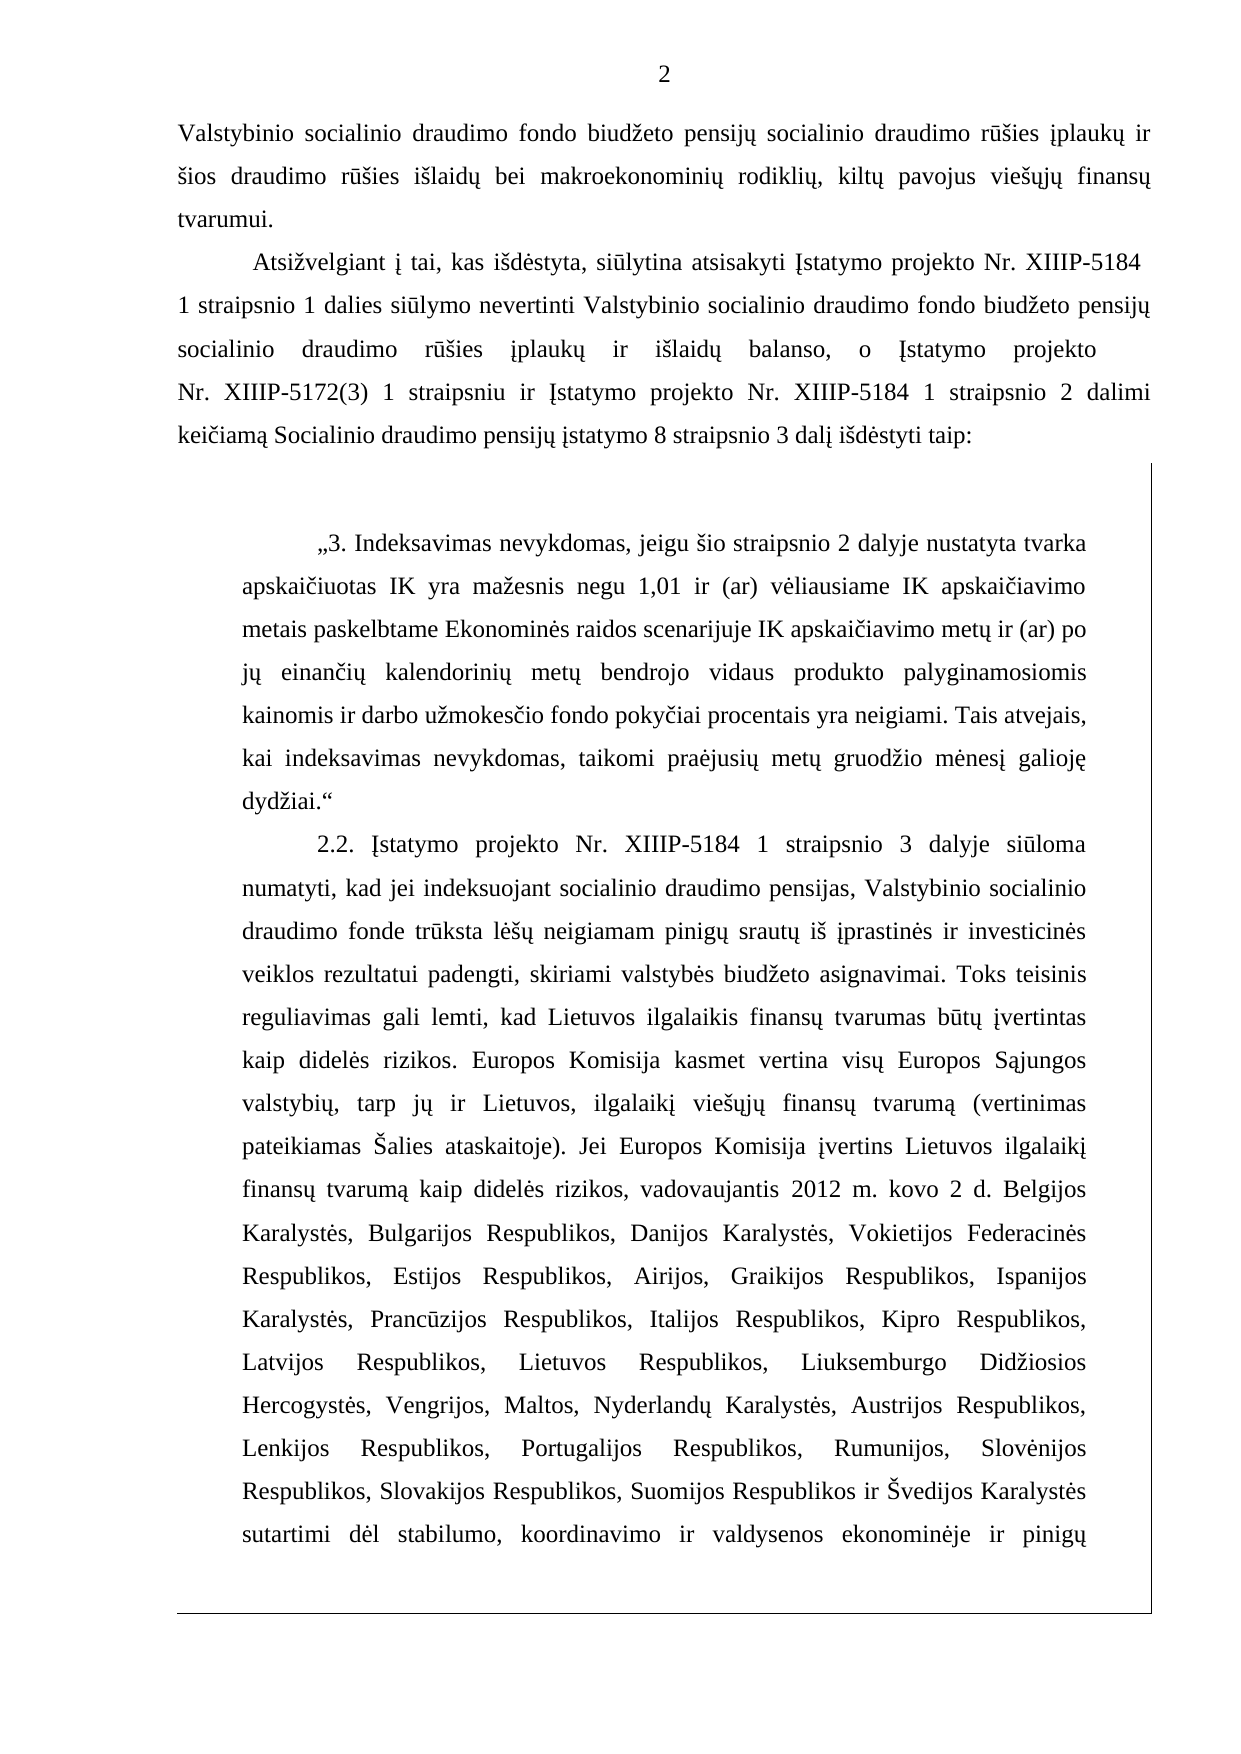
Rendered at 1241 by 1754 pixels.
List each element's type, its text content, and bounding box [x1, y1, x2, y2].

text Valstybinio socialinio draudimo fondo biudžeto pensijų socialinio draudimo rūšies įplaukų ir šios draudimo rūšies išlaidų bei makroekonominių rodiklių, kiltų pavojus viešųjų finansų tvarumui. [177, 118, 1152, 233]
text „3. Indeksavimas nevykdomas, jeigu šio straipsnio 2 dalyje nustatyta tvarka apskaičiuotas IK yra mažesnis negu 1,01 ir (ar) vėliausiame IK apskaičiavimo metais paskelbtame Ekonominės raidos scenarijuje IK apskaičiavimo metų ir (ar) po jų einančių kalendorinių metų bendrojo vidaus produkto palyginamosiomis kainomis ir darbo užmokesčio fondo pokyčiai procentais yra neigiami. Tais atvejais, kai indeksavimas nevykdomas, taikomi praėjusių metų gruodžio mėnesį galioję dydžiai.“ [177, 463, 1151, 765]
text Atsižvelgiant į tai, kas išdėstyta, siūlytina atsisakyti Įstatymo projekto Nr. XIIIP-5184 1 straipsnio 1 dalies siūlymo nevertinti Valstybinio socialinio draudimo fondo biudžeto pensijų socialinio draudimo rūšies įplaukų ir išlaidų balanso, o Įstatymo projekto Nr. XIIIP-5172(3) 1 straipsniu ir Įstatymo projekto Nr. XIIIP-5184 1 straipsnio 2 dalimi keičiamą Socialinio draudimo pensijų įstatymo 8 straipsnio 3 dalį išdėstyti taip: [177, 247, 1152, 449]
text 2.2. Įstatymo projekto Nr. XIIIP-5184 1 straipsnio 3 dalyje siūloma numatyti, kad jei indeksuojant socialinio draudimo pensijas, Valstybinio socialinio draudimo fonde trūksta lėšų neigiamam pinigų srautų iš įprastinės ir investicinės veiklos rezultatui padengti, skiriami valstybės biudžeto asignavimai. Toks teisinis reguliavimas gali lemti, kad Lietuvos ilgalaikis finansų tvarumas būtų įvertintas kaip didelės rizikos. Europos Komisija kasmet vertina visų Europos Sąjungos valstybių, tarp jų ir Lietuvos, ilgalaikį viešųjų finansų tvarumą (vertinimas pateikiamas Šalies ataskaitoje). Jei Europos Komisija įvertins Lietuvos ilgalaikį finansų tvarumą kaip didelės rizikos, vadovaujantis 2012 m. kovo 2 d. Belgijos Karalystės, Bulgarijos Respublikos, Danijos Karalystės, Vokietijos Federacinės Respublikos, Estijos Respublikos, Airijos, Graikijos Respublikos, Ispanijos Karalystės, Prancūzijos Respublikos, Italijos Respublikos, Kipro Respublikos, Latvijos Respublikos, Lietuvos Respublikos, Liuksemburgo Didžiosios Hercogystės, Vengrijos, Maltos, Nyderlandų Karalystės, Austrijos Respublikos, Lenkijos Respublikos, Portugalijos Respublikos, Rumunijos, Slovėnijos Respublikos, Slovakijos Respublikos, Suomijos Respublikos ir Švedijos Karalystės sutartimi dėl stabilumo, koordinavimo ir valdysenos ekonominėje ir pinigų [177, 765, 1152, 1613]
